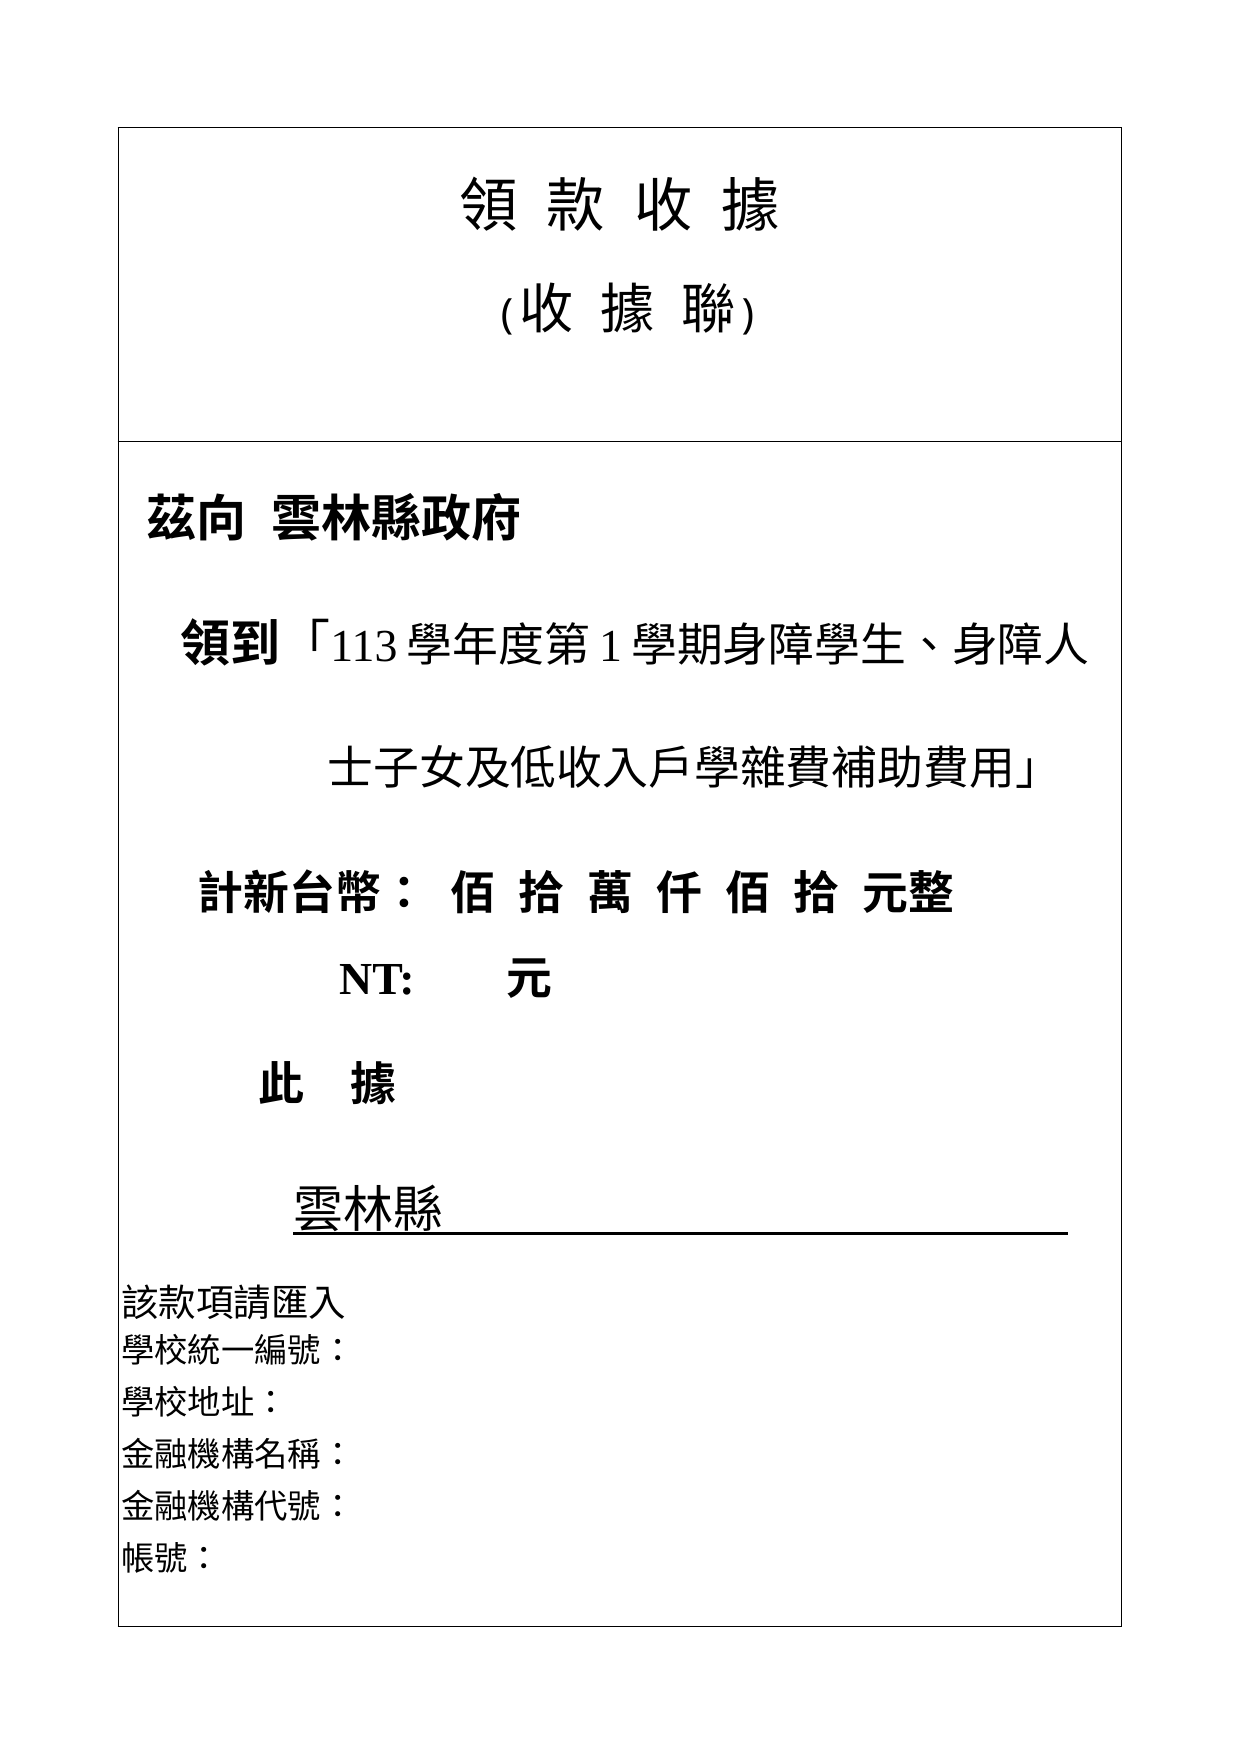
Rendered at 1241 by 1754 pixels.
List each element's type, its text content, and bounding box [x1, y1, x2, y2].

table_header 領 款 收 據 [119, 128, 1121, 441]
table_cell 茲向 雲林縣政府 領到「113學年度第1學期身障學生、身障人士子女及低收入戶學雜費補助費用」 計新台幣： 佰 拾 萬 仟 佰 拾 元整 NT: 元 此 據 雲林縣 該款項請匯入 學校統一編號： 學校地址： 金融機構名稱： 金融機構代號： 帳號： 戶名： 承 辦 人： 出 納： 主 計： 機關首長： 中 華 民 國 113 年 月 日 [119, 442, 1121, 1626]
